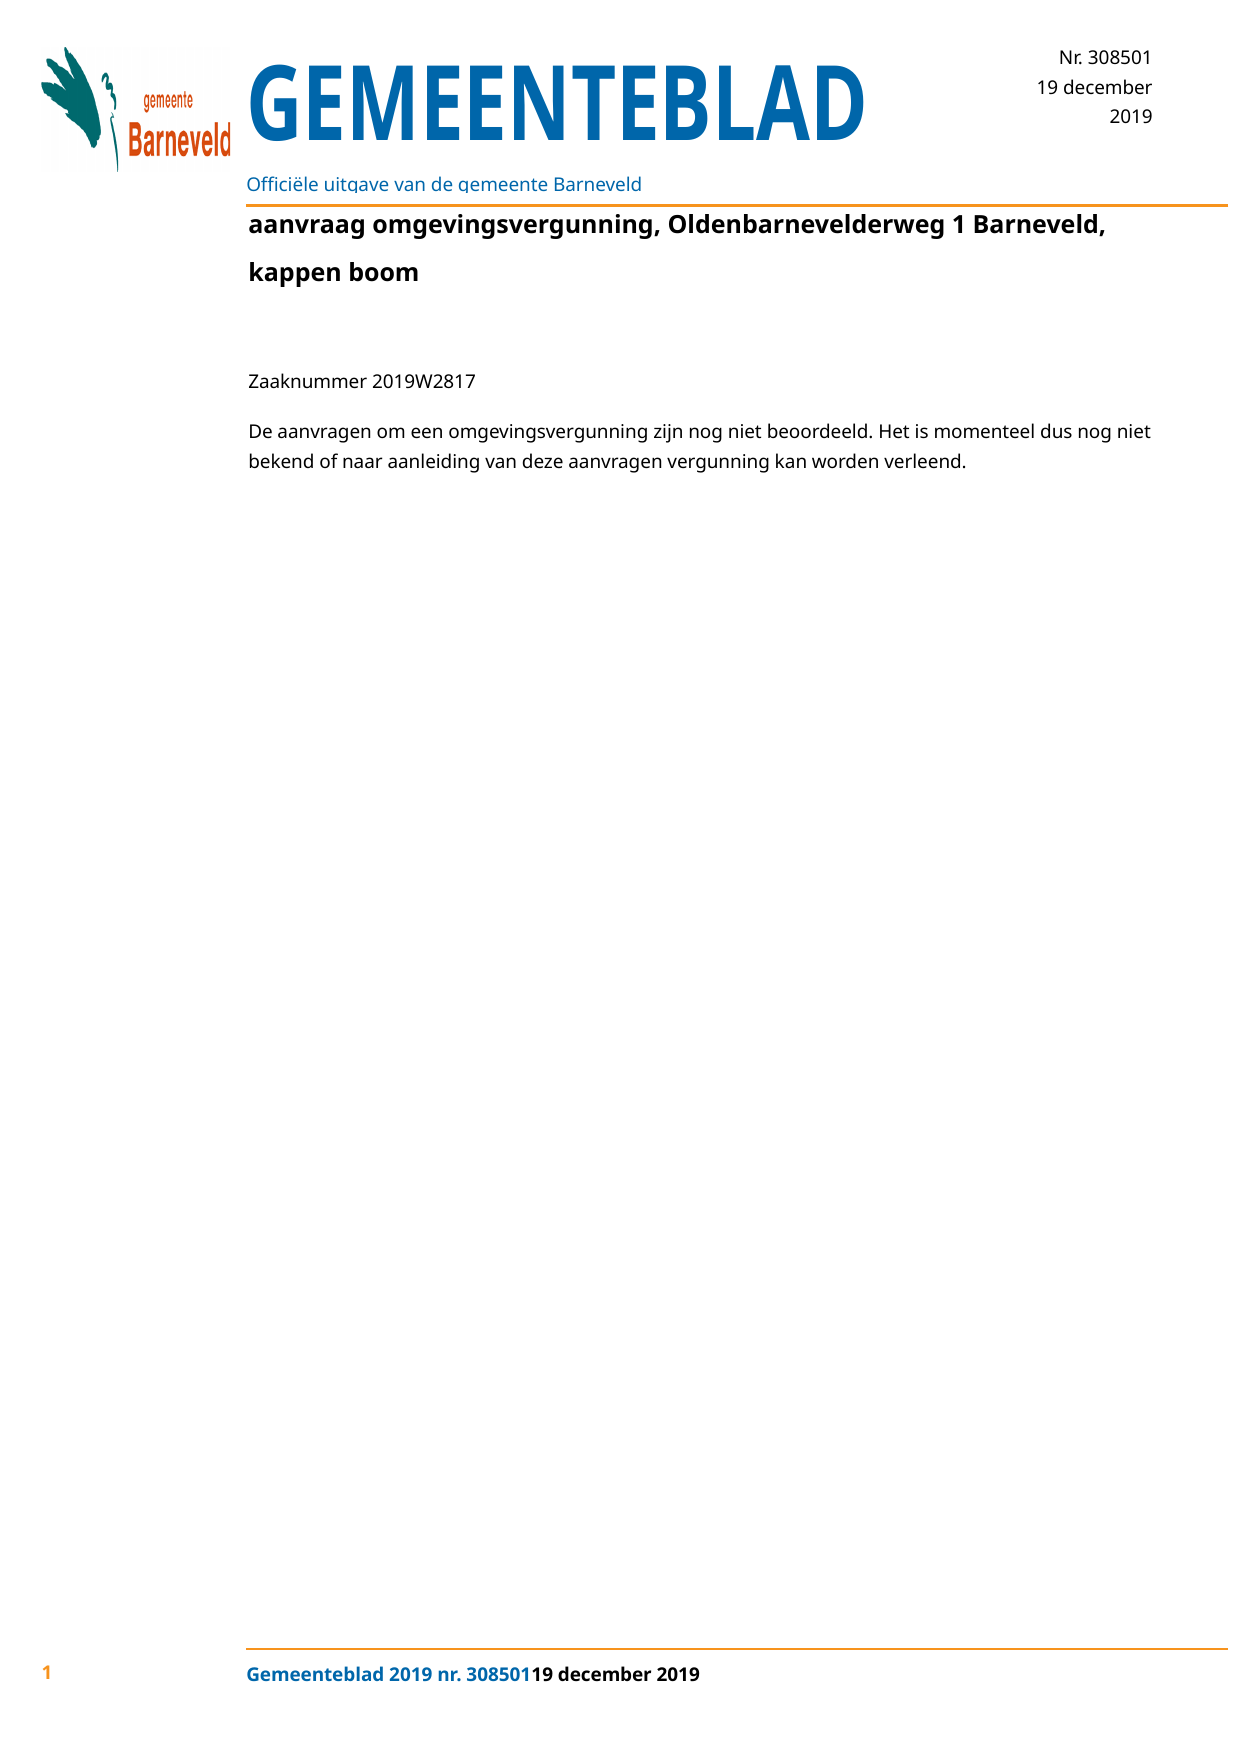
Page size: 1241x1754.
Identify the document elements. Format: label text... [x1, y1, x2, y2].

text aanvraag omgevingsvergunning, Oldenbarnevelderweg 1 Barneveld, kappen boom [248, 207, 1152, 288]
picture [41, 47, 231, 172]
text De aanvragen om een omgevingsvergunning zijn nog niet beoordeeld. Het is momenteel dus nog niet bekend of naar aanleiding van deze aanvragen vergunning kan worden verleend. [248, 419, 1152, 474]
text Zaaknummer 2019W2817 [248, 368, 1152, 394]
